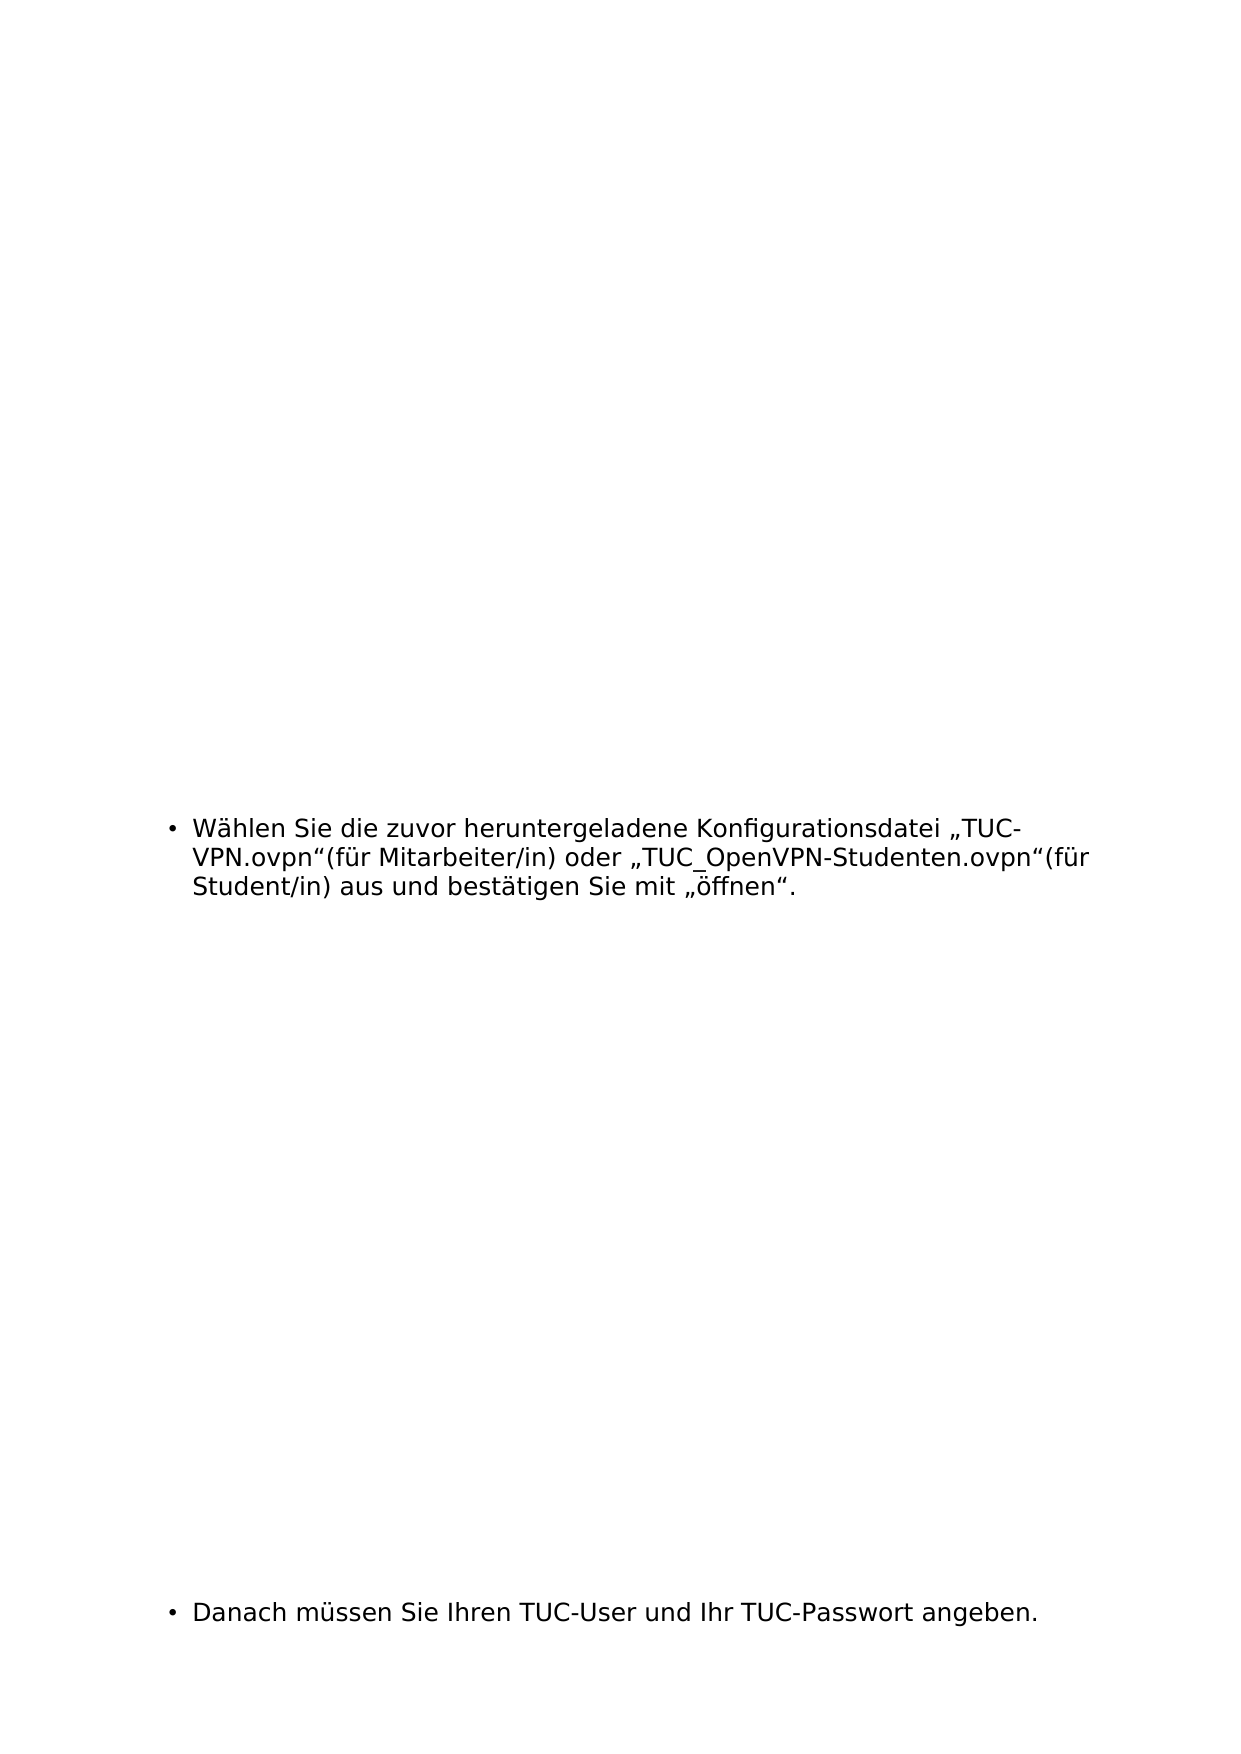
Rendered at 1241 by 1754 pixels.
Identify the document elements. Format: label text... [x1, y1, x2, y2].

list Danach müssen Sie Ihren TUC-User und Ihr TUC-Passwort angeben. [177, 1598, 1122, 1627]
list Wählen Sie die zuvor heruntergeladene Konfigurationsdatei „TUC-VPN.ovpn“(für Mitarbeiter/in) oder „TUC_OpenVPN-Studenten.ovpn“(für Student/in) aus und bestätigen Sie mit „öffnen“. [177, 814, 1122, 902]
